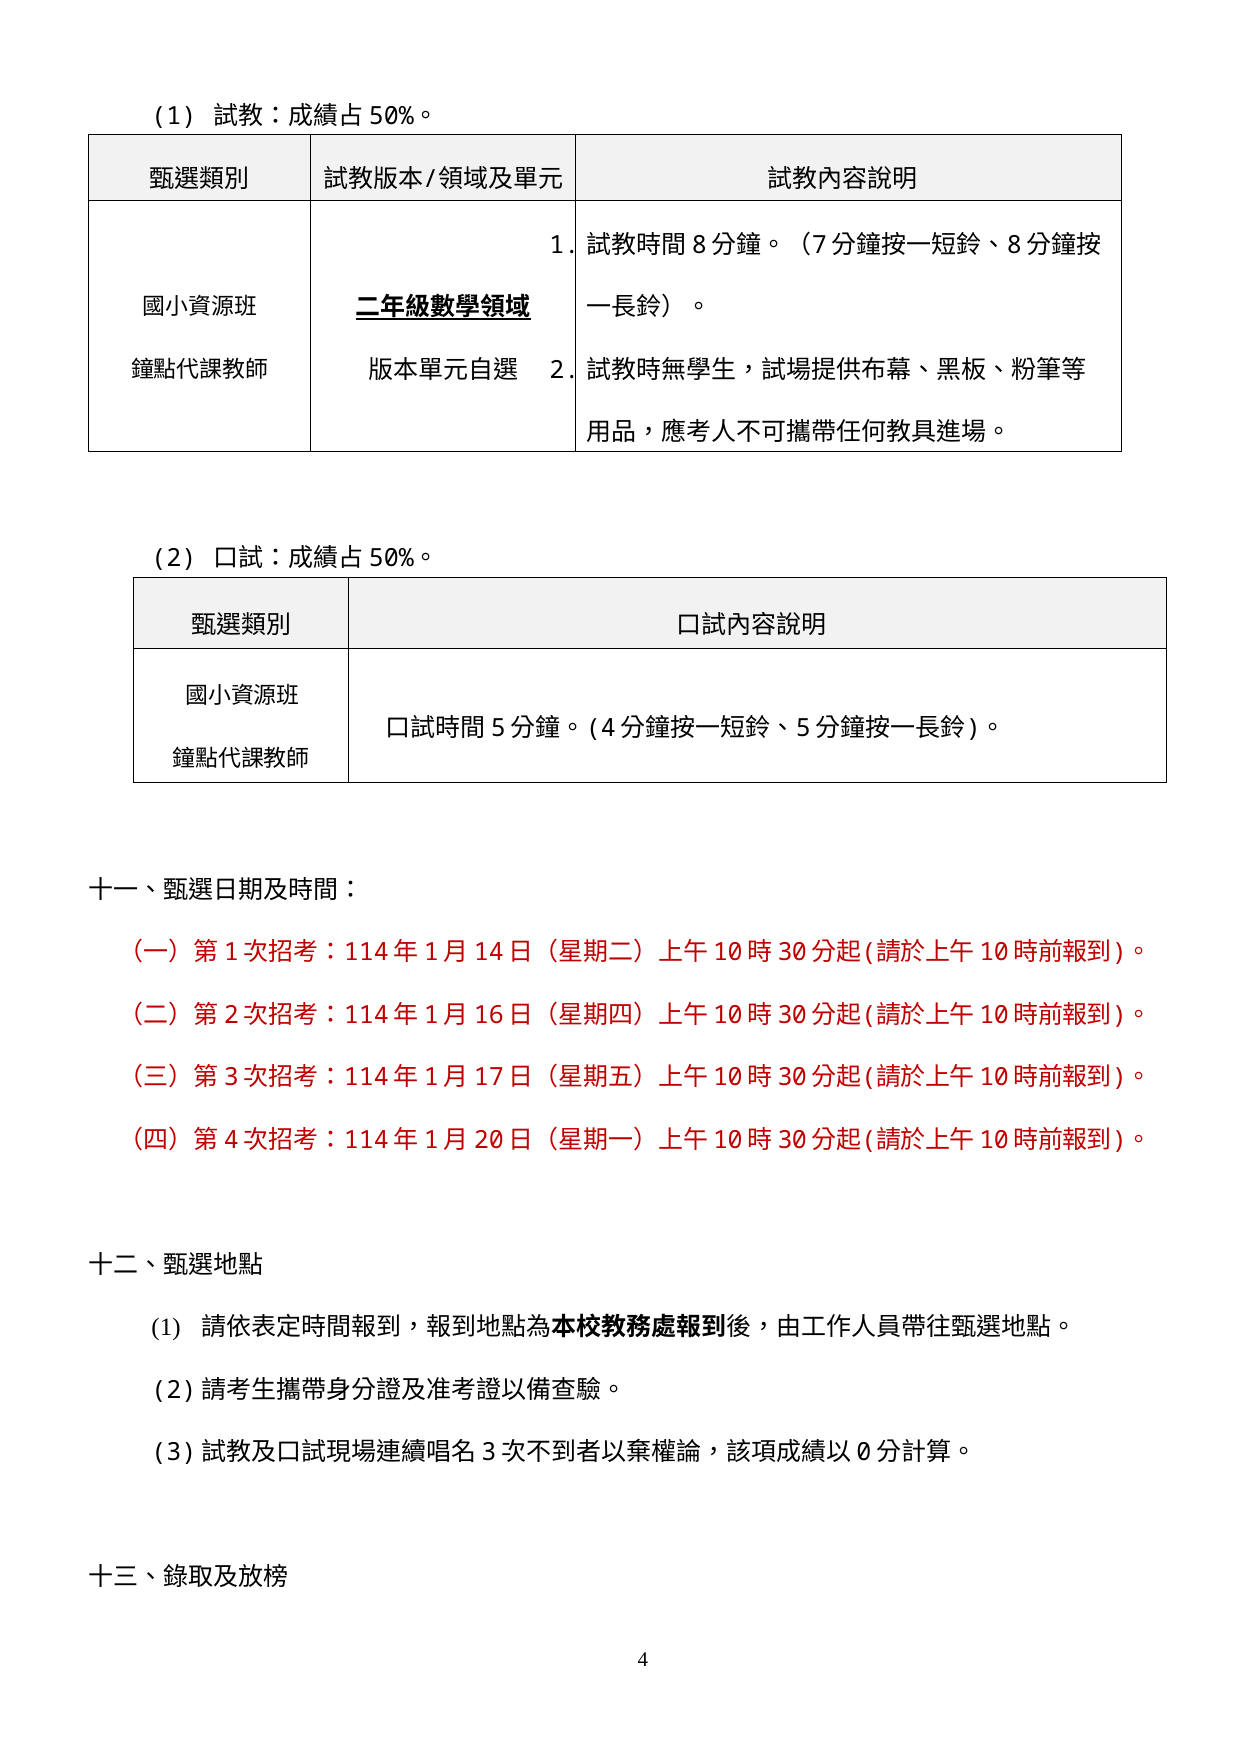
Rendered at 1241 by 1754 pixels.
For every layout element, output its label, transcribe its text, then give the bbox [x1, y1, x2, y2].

table_header 口試內容說明 [349, 578, 1166, 648]
table_header 試教版本/領域及單元 [311, 135, 575, 200]
table_header 甄選類別 [134, 578, 348, 648]
text 十三、錄取及放榜 [89, 1533, 1196, 1596]
table_header 試教內容說明 [576, 135, 1121, 200]
table_cell 二年級數學領域 版本單元自選 [311, 201, 575, 451]
text （二）第2次招考：114年1月16日（星期四）上午10時30分起(請於上午10時前報到)。 [118, 971, 1196, 1033]
text （一）第1次招考：114年1月14日（星期二）上午10時30分起(請於上午10時前報到)。 [118, 908, 1196, 971]
text 十二、甄選地點 [89, 1221, 1196, 1283]
table_cell 國小資源班 鐘點代課教師 [89, 201, 310, 451]
text 十一、甄選日期及時間： [89, 846, 1196, 908]
table_cell 口試時間5分鐘。(4分鐘按一短鈴、5分鐘按一長鈴)。 [349, 649, 1166, 782]
text （四）第4次招考：114年1月20日（星期一）上午10時30分起(請於上午10時前報到)。 [118, 1096, 1196, 1158]
table_cell 國小資源班 鐘點代課教師 [134, 649, 348, 782]
list 試教及口試現場連續唱名3次不到者以棄權論，該項成績以0分計算。 [151, 1408, 1196, 1471]
list 口試：成績占50%。 [151, 514, 1196, 577]
list 試教：成績占50%。 [151, 72, 1196, 134]
list 請依表定時間報到，報到地點為本校教務處報到後，由工作人員帶往甄選地點。 [151, 1283, 1196, 1346]
table_header 甄選類別 [89, 135, 310, 200]
list 請考生攜帶身分證及准考證以備查驗。 [151, 1346, 1196, 1408]
text （三）第3次招考：114年1月17日（星期五）上午10時30分起(請於上午10時前報到)。 [118, 1033, 1196, 1096]
table_cell 試教時間8分鐘。（7分鐘按一短鈴、8分鐘按一長鈴）。 試教時無學生，試場提供布幕、黑板、粉筆等用品，應考人不可攜帶任何教具進場。 [576, 201, 1121, 451]
